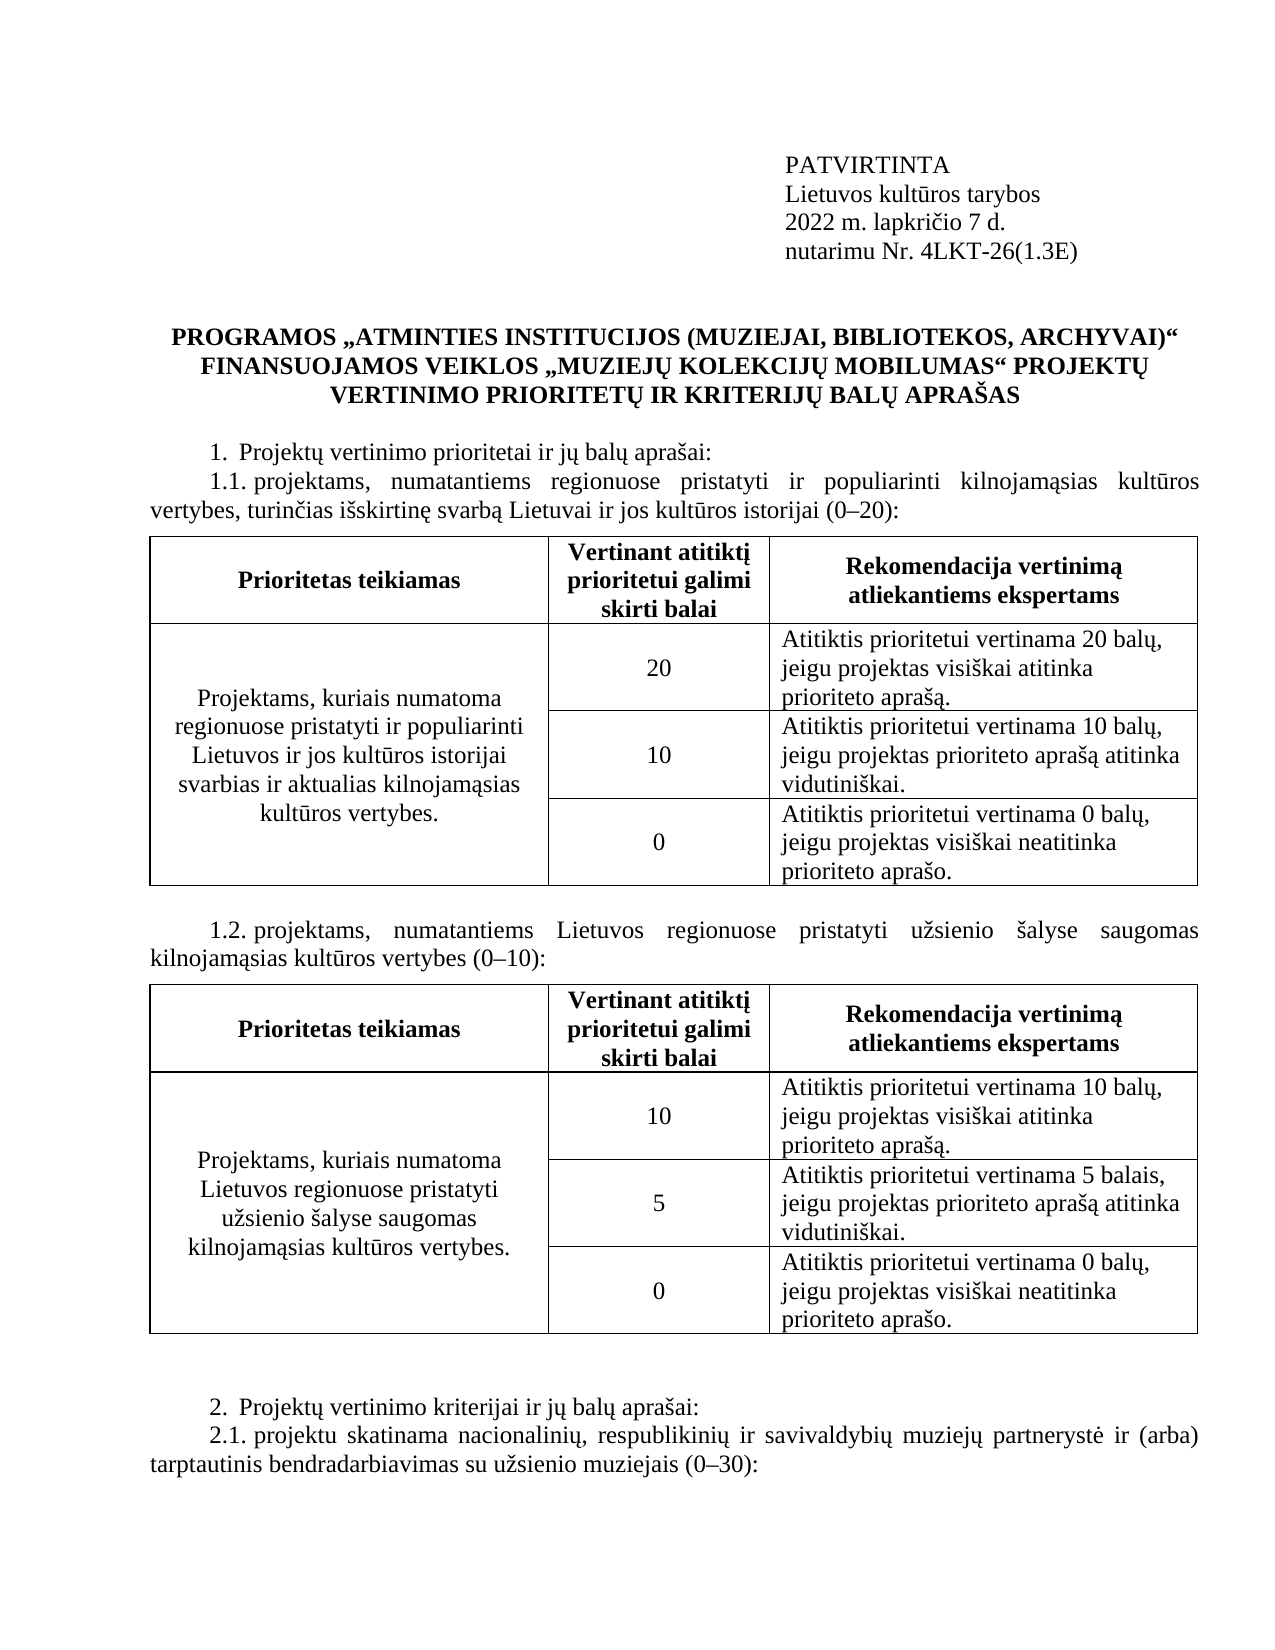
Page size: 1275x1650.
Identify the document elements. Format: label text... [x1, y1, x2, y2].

table_cell Atitiktis prioritetui vertinama 20 balų, jeigu projektas visiškai atitinka prioriteto aprašą. [770, 624, 1197, 710]
table_cell 5 [549, 1160, 769, 1246]
text PATVIRTINTA [785, 150, 1200, 179]
text 1. Projektų vertinimo prioritetai ir jų balų aprašai: [150, 437, 1200, 466]
text 2.1. projektu skatinama nacionalinių, respublikinių ir savivaldybių muziejų partnerystė ir (arba) tarptautinis bendradarbiavimas su užsienio muziejais (0–30): [150, 1421, 1200, 1478]
table_cell 20 [549, 624, 769, 710]
table_cell Atitiktis prioritetui vertinama 10 balų, jeigu projektas prioriteto aprašą atitinka vidutiniškai. [770, 711, 1197, 798]
text 1.1. projektams, numatantiems regionuose pristatyti ir populiarinti kilnojamąsias kultūros vertybes, turinčias išskirtinę svarbą Lietuvai ir jos kultūros istorijai (0–20): [150, 466, 1200, 524]
text nutarimu Nr. 4LKT-26(1.3E) [785, 236, 1200, 265]
text Lietuvos kultūros tarybos [785, 179, 1200, 207]
text PROGRAMOS „ATMINTIES INSTITUCIJOS (MUZIEJAI, BIBLIOTEKOS, ARCHYVAI)“ FINANSUOJAMOS VEIKLOS „MUZIEJŲ KOLEKCIJŲ MOBILUMAS“ PROJEKTŲ VERTINIMO PRIORITETŲ IR KRITERIJŲ BALŲ APRAŠAS [150, 322, 1200, 409]
table_cell Atitiktis prioritetui vertinama 5 balais, jeigu projektas prioriteto aprašą atitinka vidutiniškai. [770, 1160, 1197, 1246]
table_cell Projektams, kuriais numatoma regionuose pristatyti ir populiarinti Lietuvos ir jos kultūros istorijai svarbias ir aktualias kilnojamąsias kultūros vertybes. [151, 624, 548, 885]
text 1.2. projektams, numatantiems Lietuvos regionuose pristatyti užsienio šalyse saugomas kilnojamąsias kultūros vertybes (0–10): [150, 915, 1200, 972]
table_header Vertinant atitiktį prioritetui galimi skirti balai [549, 537, 769, 623]
table_cell 0 [549, 1247, 769, 1333]
text 2. Projektų vertinimo kriterijai ir jų balų aprašai: [150, 1392, 1200, 1421]
table_cell 10 [549, 1073, 769, 1159]
text 2022 m. lapkričio 7 d. [785, 207, 1200, 236]
table_cell Atitiktis prioritetui vertinama 0 balų, jeigu projektas visiškai neatitinka prioriteto aprašo. [770, 1247, 1197, 1333]
table_header Prioritetas teikiamas [151, 985, 548, 1071]
table_header Rekomendacija vertinimą atliekantiems ekspertams [770, 537, 1197, 623]
table_header Rekomendacija vertinimą atliekantiems ekspertams [770, 985, 1197, 1071]
table_cell Atitiktis prioritetui vertinama 10 balų, jeigu projektas visiškai atitinka prioriteto aprašą. [770, 1073, 1197, 1159]
table_cell 0 [549, 799, 769, 885]
table_cell Projektams, kuriais numatoma Lietuvos regionuose pristatyti užsienio šalyse saugomas kilnojamąsias kultūros vertybes. [151, 1073, 548, 1333]
table_cell Atitiktis prioritetui vertinama 0 balų, jeigu projektas visiškai neatitinka prioriteto aprašo. [770, 799, 1197, 885]
table_header Vertinant atitiktį prioritetui galimi skirti balai [549, 985, 769, 1071]
table_cell 10 [549, 711, 769, 798]
table_header Prioritetas teikiamas [151, 537, 548, 623]
